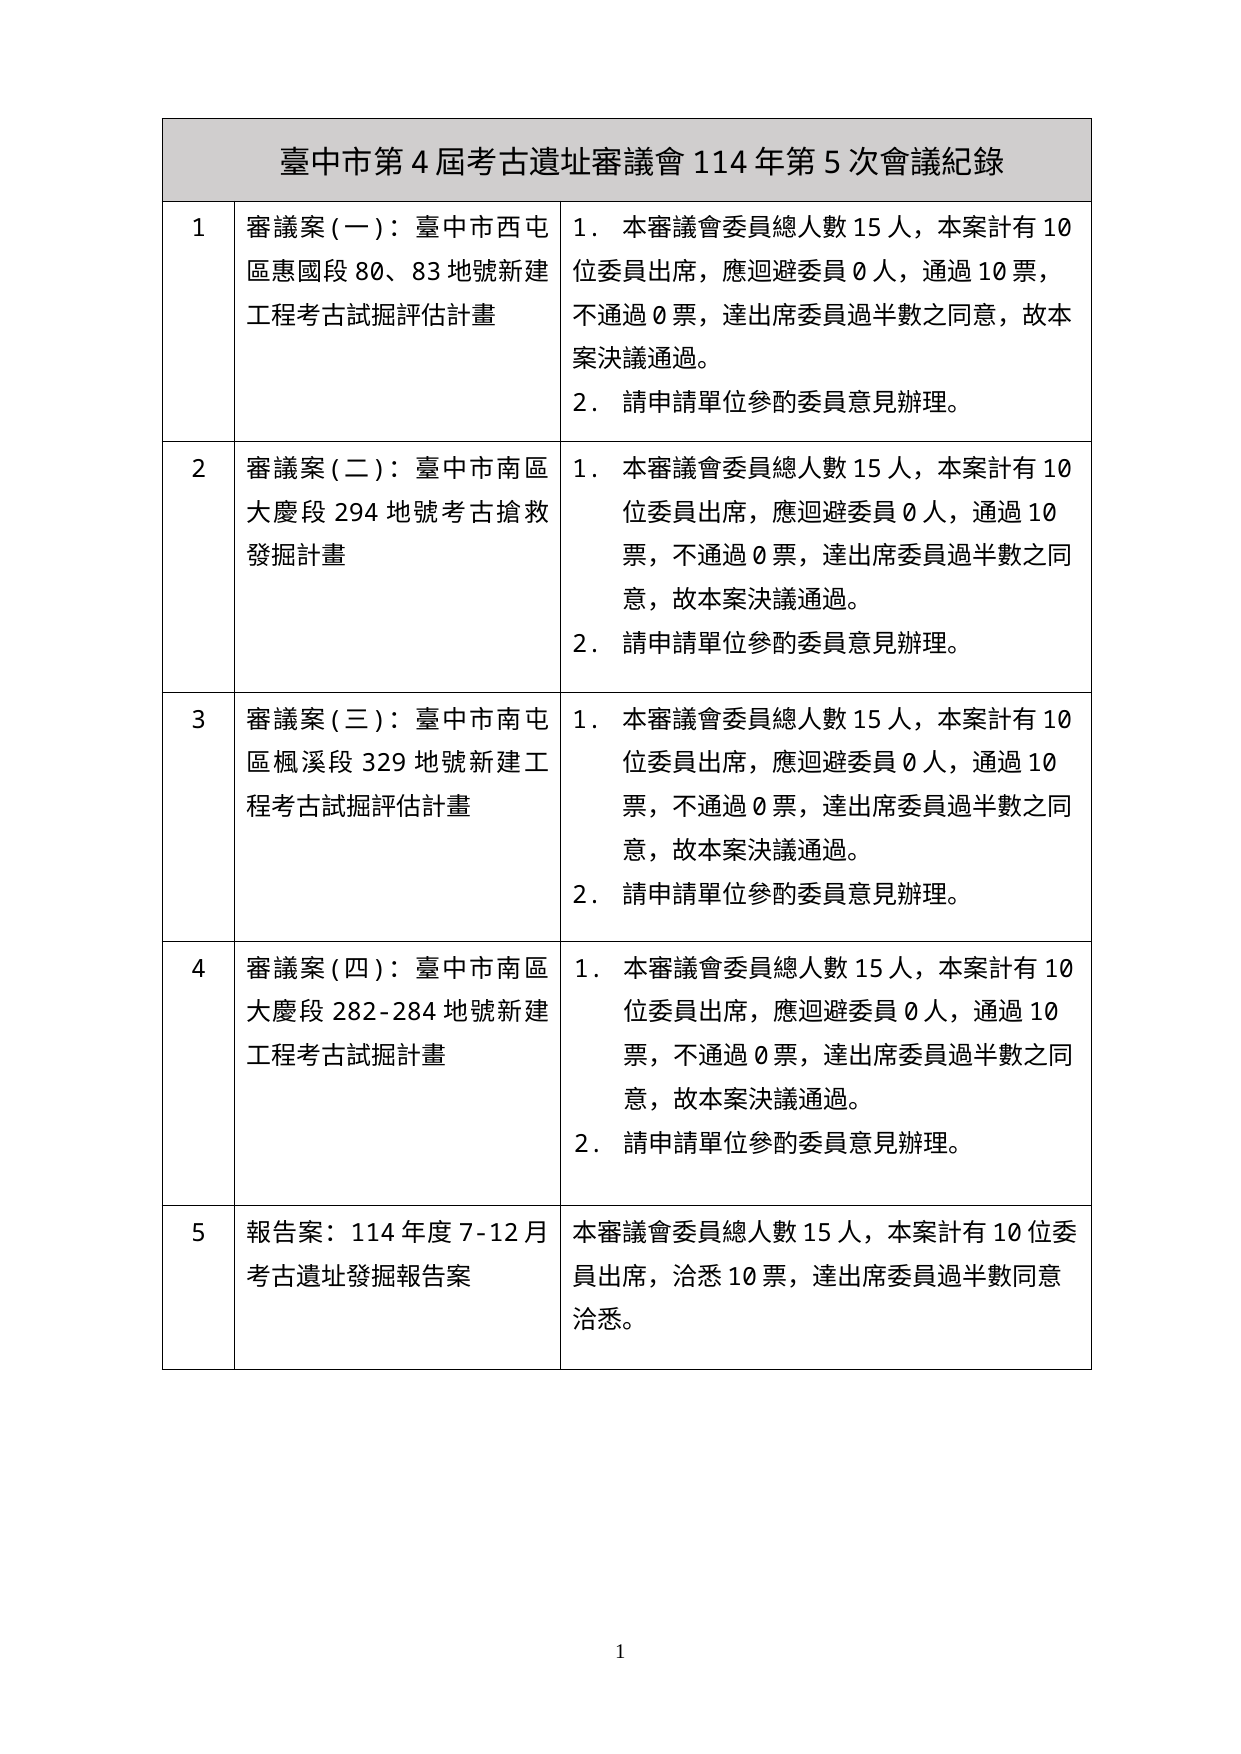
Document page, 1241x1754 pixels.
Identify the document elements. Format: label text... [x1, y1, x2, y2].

table_cell 2 [163, 442, 234, 692]
table_cell 5 [163, 1206, 234, 1368]
table_cell 本審議會委員總人數15人，本案計有10位委員出席，應迴避委員0人，通過10票，不通過0票，達出席委員過半數之同意，故本案決議通過。 請申請單位參酌委員意見辦理。 [561, 942, 1091, 1205]
table_cell 審議案(一)：臺中市西屯區惠國段80、83地號新建工程考古試掘評估計畫 [235, 202, 560, 441]
table_cell 本審議會委員總人數15人，本案計有10位委員出席，應迴避委員0人，通過10票，不通過0票，達出席委員過半數之同意，故本案決議通過。 請申請單位參酌委員意見辦理。 [561, 693, 1091, 941]
table_cell 審議案(三)：臺中市南屯區楓溪段329地號新建工程考古試掘評估計畫 [235, 693, 560, 941]
table_cell 本審議會委員總人數15人，本案計有10位委員出席，洽悉10票，達出席委員過半數同意洽悉。 [561, 1206, 1091, 1368]
table_cell 報告案：114年度7-12月考古遺址發掘報告案 [235, 1206, 560, 1368]
table_cell 1. 本審議會委員總人數15人，本案計有10位委員出席，應迴避委員0人，通過10票，不通過0票，達出席委員過半數之同意，故本案決議通過。 2. 請申請單位參酌委員意見辦理。 [561, 202, 1091, 441]
table_cell 1 [163, 202, 234, 441]
table_cell 本審議會委員總人數15人，本案計有10位委員出席，應迴避委員0人，通過10票，不通過0票，達出席委員過半數之同意，故本案決議通過。 請申請單位參酌委員意見辦理。 [561, 442, 1091, 692]
table_cell 3 [163, 693, 234, 941]
table_cell 4 [163, 942, 234, 1205]
table_cell 審議案(四)：臺中市南區大慶段282-284地號新建工程考古試掘計畫 [235, 942, 560, 1205]
table_header 臺中市第4屆考古遺址審議會114年第5次會議紀錄 [163, 119, 1091, 201]
table_cell 審議案(二)：臺中市南區大慶段294地號考古搶救發掘計畫 [235, 442, 560, 692]
